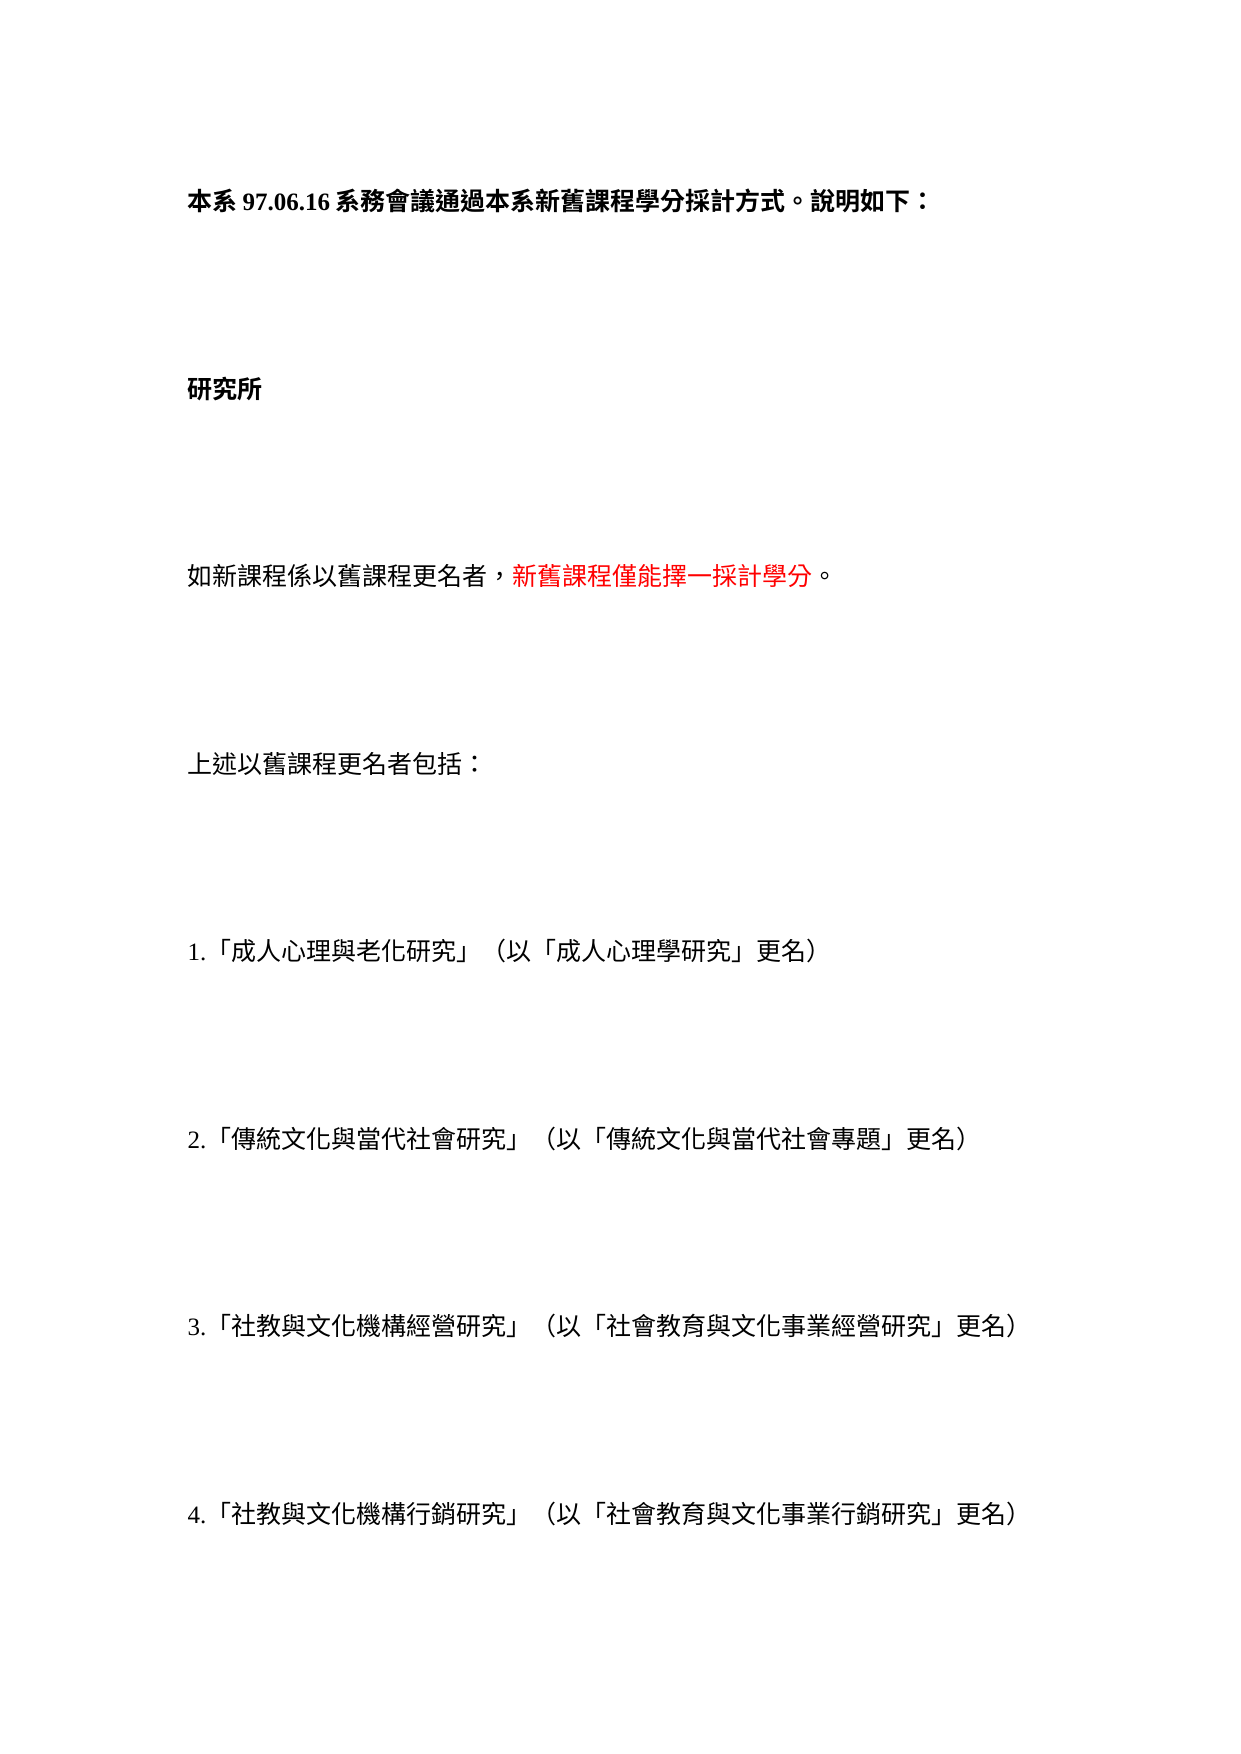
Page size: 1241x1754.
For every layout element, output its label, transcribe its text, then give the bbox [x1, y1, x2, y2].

text 本系97.06.16系務會議通過本系新舊課程學分採計方式。說明如下： [187, 158, 1053, 221]
text 研究所 [187, 346, 1053, 408]
text 4.「社教與文化機構行銷研究」（以「社會教育與文化事業行銷研究」更名） [187, 1471, 1053, 1533]
text 1.「成人心理與老化研究」（以「成人心理學研究」更名） [187, 908, 1053, 971]
text 如新課程係以舊課程更名者，新舊課程僅能擇一採計學分。 [187, 533, 1053, 596]
text 2.「傳統文化與當代社會研究」（以「傳統文化與當代社會專題」更名） [187, 1096, 1053, 1158]
text 3.「社教與文化機構經營研究」（以「社會教育與文化事業經營研究」更名） [187, 1283, 1053, 1346]
text 上述以舊課程更名者包括： [187, 721, 1053, 783]
